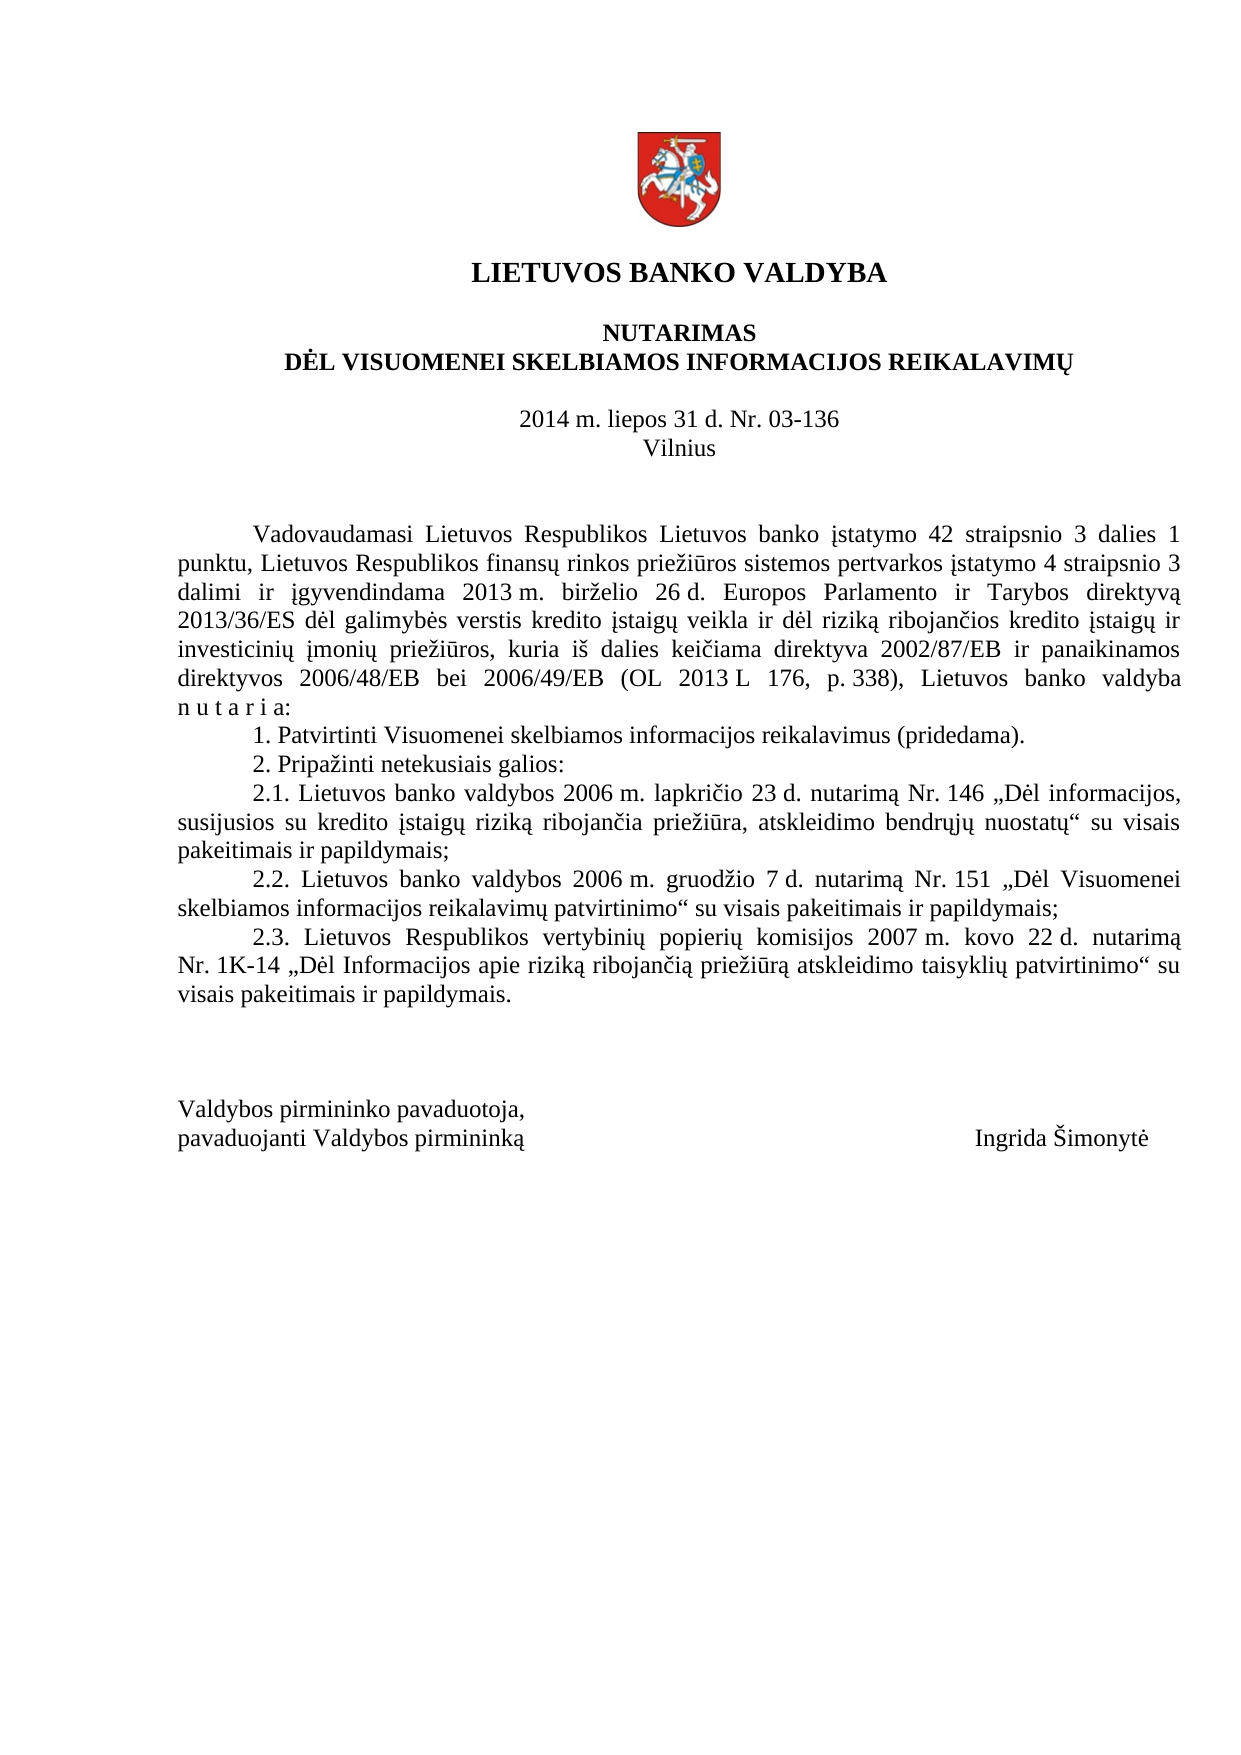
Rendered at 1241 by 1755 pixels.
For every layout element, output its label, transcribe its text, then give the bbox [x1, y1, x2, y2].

text 2014 m. liepos 31 d. Nr. 03-136 [177, 404, 1181, 433]
text 2.2. Lietuvos banko valdybos 2006 m. gruodžio 7 d. nutarimą Nr. 151 „Dėl Visuomenei skelbiamos informacijos reikalavimų patvirtinimo“ su visais pakeitimais ir papildymais; [177, 864, 1181, 922]
text DĖL VISUOMENEI SKELBIAMOS INFORMACIJOS REIKALAVIMŲ [177, 347, 1181, 375]
text 2. Pripažinti netekusiais galios: [177, 749, 1181, 778]
text NUTARIMAS [177, 318, 1181, 347]
text Vilnius [177, 433, 1181, 462]
text 1. Patvirtinti Visuomenei skelbiamos informacijos reikalavimus (pridedama). [177, 720, 1181, 749]
text Valdybos pirmininko pavaduotoja, [177, 1094, 1181, 1123]
text pavaduojanti Valdybos pirmininką Ingrida Šimonytė [177, 1123, 1181, 1152]
text Vadovaudamasi Lietuvos Respublikos Lietuvos banko įstatymo 42 straipsnio 3 dalies 1 punktu, Lietuvos Respublikos finansų rinkos priežiūros sistemos pertvarkos įstatymo 4 straipsnio 3 dalimi ir įgyvendindama 2013 m. birželio 26 d. Europos Parlamento ir Tarybos direktyvą 2013/36/ES dėl galimybės verstis kredito įstaigų veikla ir dėl riziką ribojančios kredito įstaigų ir investicinių įmonių priežiūros, kuria iš dalies keičiama direktyva 2002/87/EB ir panaikinamos direktyvos 2006/48/EB bei 2006/49/EB (OL 2013 L 176, p. 338), Lietuvos banko valdyba n u t a r i a: [177, 519, 1181, 720]
text 2.3. Lietuvos Respublikos vertybinių popierių komisijos 2007 m. kovo 22 d. nutarimą Nr. 1K-14 „Dėl Informacijos apie riziką ribojančią priežiūrą atskleidimo taisyklių patvirtinimo“ su visais pakeitimais ir papildymais. [177, 922, 1181, 1008]
text LIETUVOS BANKO VALDYBA [177, 256, 1181, 289]
text 2.1. Lietuvos banko valdybos 2006 m. lapkričio 23 d. nutarimą Nr. 146 „Dėl informacijos, susijusios su kredito įstaigų riziką ribojančia priežiūra, atskleidimo bendrųjų nuostatų“ su visais pakeitimais ir papildymais; [177, 778, 1181, 864]
